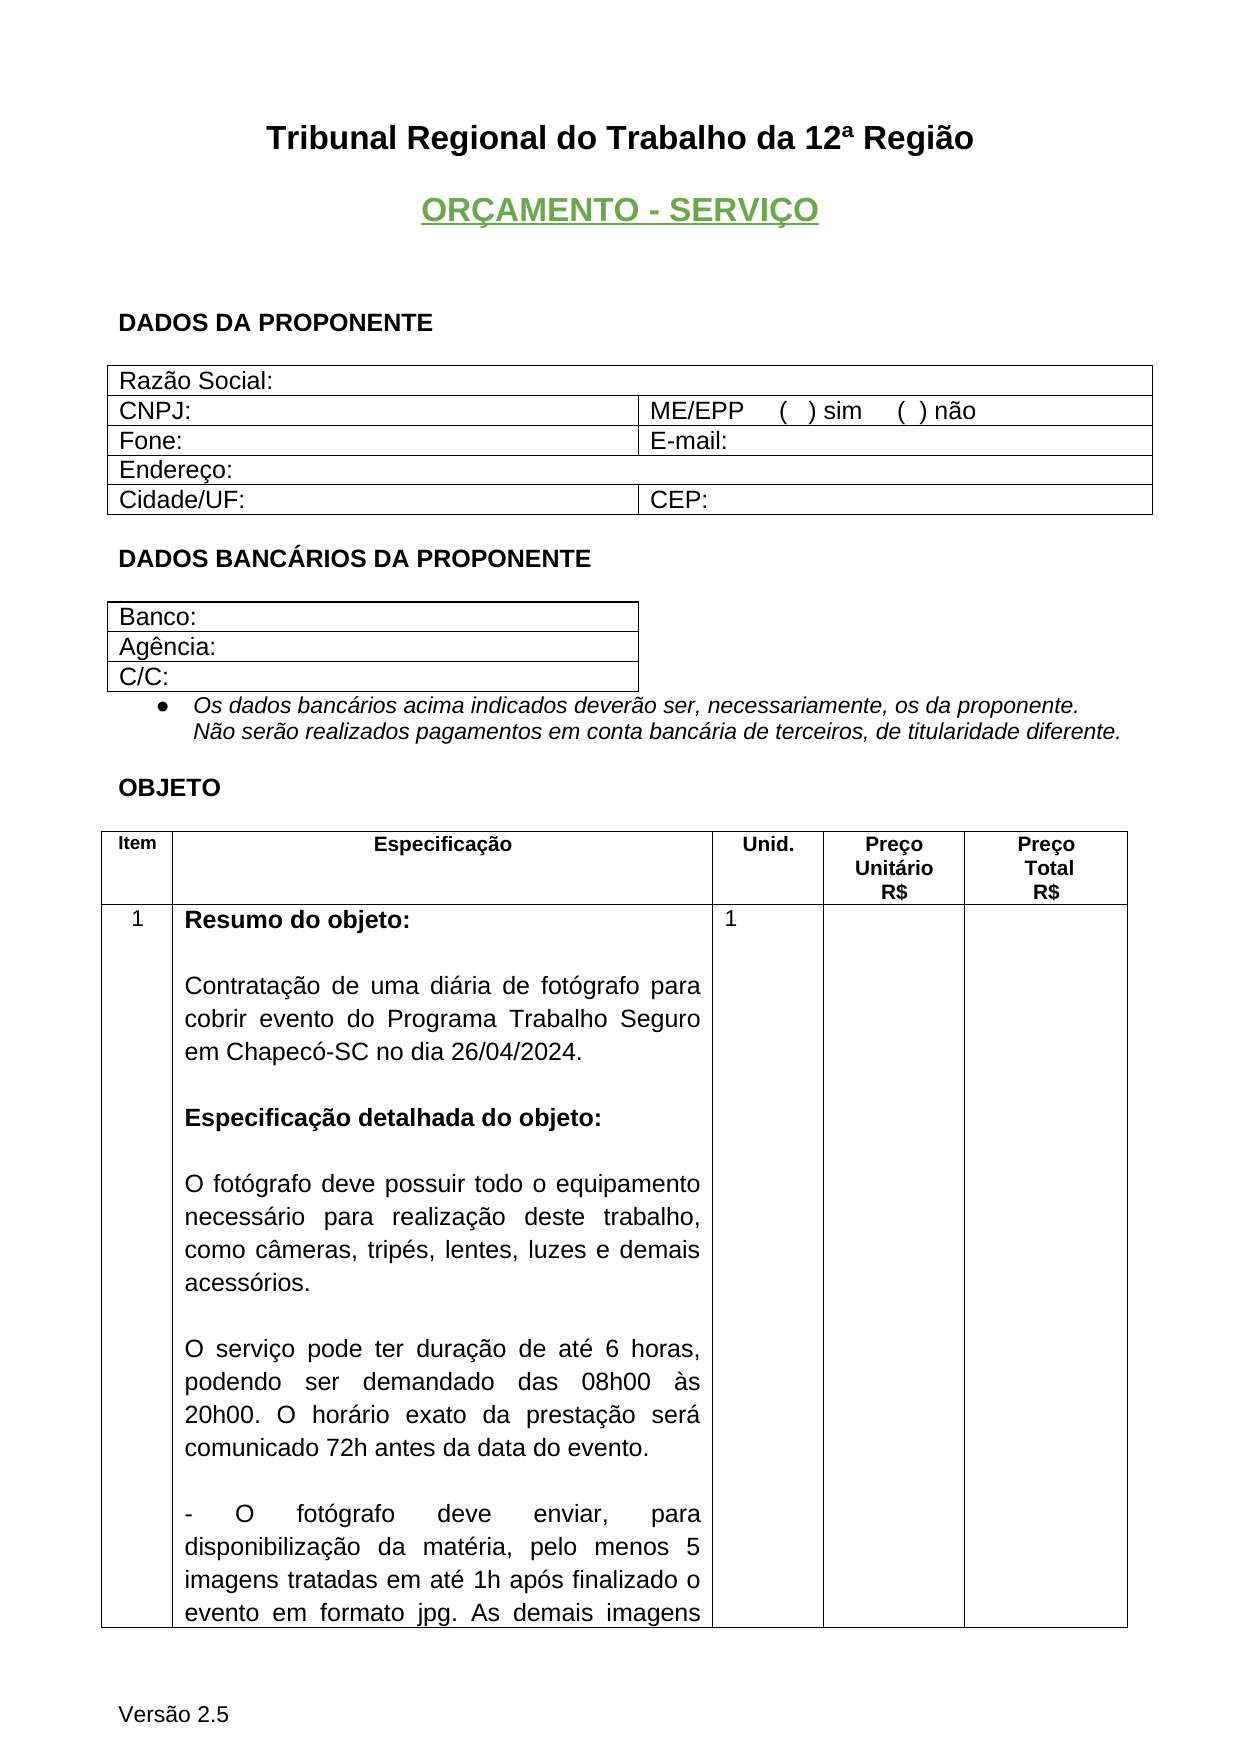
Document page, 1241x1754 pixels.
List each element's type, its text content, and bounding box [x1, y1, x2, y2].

table_cell Resumo do objeto: Contratação de uma diária de fotógrafo para cobrir evento do Programa Trabalho Seguro em Chapecó-SC no dia 26/04/2024. Especificação detalhada do objeto: O fotógrafo deve possuir todo o equipamento necessário para realização deste trabalho, como câmeras, tripés, lentes, luzes e demais acessórios. O serviço pode ter duração de até 6 horas, podendo ser demandado das 08h00 às 20h00. O horário exato da prestação será comunicado 72h antes da data do evento. - O fotógrafo deve enviar, para disponibilização da matéria, pelo menos 5 imagens tratadas em até 1h após finalizado o evento em formato jpg. As demais imagens [173, 905, 712, 1627]
text DADOS BANCÁRIOS DA PROPONENTE [118, 544, 1122, 573]
table_cell [965, 905, 1127, 1627]
text ORÇAMENTO - SERVIÇO [118, 190, 1122, 228]
table_header Preço Unitário R$ [824, 832, 964, 904]
table_cell Cidade/UF: [108, 485, 638, 514]
table_cell E-mail: [639, 426, 1152, 454]
table_cell C/C: [108, 662, 638, 691]
table_cell Endereço: [108, 456, 1152, 484]
text Tribunal Regional do Trabalho da 12ª Região [118, 118, 1122, 157]
list Os dados bancários acima indicados deverão ser, necessariamente, os da proponente. Não serão realizados pagamentos em conta bancária de terceiros, de titularidade diferente. [156, 692, 1122, 773]
table_cell 1 [713, 905, 823, 1627]
table_header Unid. [713, 832, 823, 904]
table_cell Fone: [108, 426, 638, 454]
text DADOS DA PROPONENTE [118, 308, 1122, 336]
text OBJETO [118, 773, 1122, 802]
table_cell CNPJ: [108, 396, 638, 425]
table_header Especificação [173, 832, 712, 904]
table_header Preço Total R$ [965, 832, 1127, 904]
table_cell [824, 905, 964, 1627]
table_header Item [102, 832, 172, 904]
table_header Banco: [108, 603, 638, 631]
table_header Razão Social: [108, 366, 1152, 395]
table_cell ME/EPP ( ) sim ( ) não [639, 396, 1152, 425]
table_cell 1 [102, 905, 172, 1627]
table_cell CEP: [639, 485, 1152, 514]
table_cell Agência: [108, 632, 638, 661]
